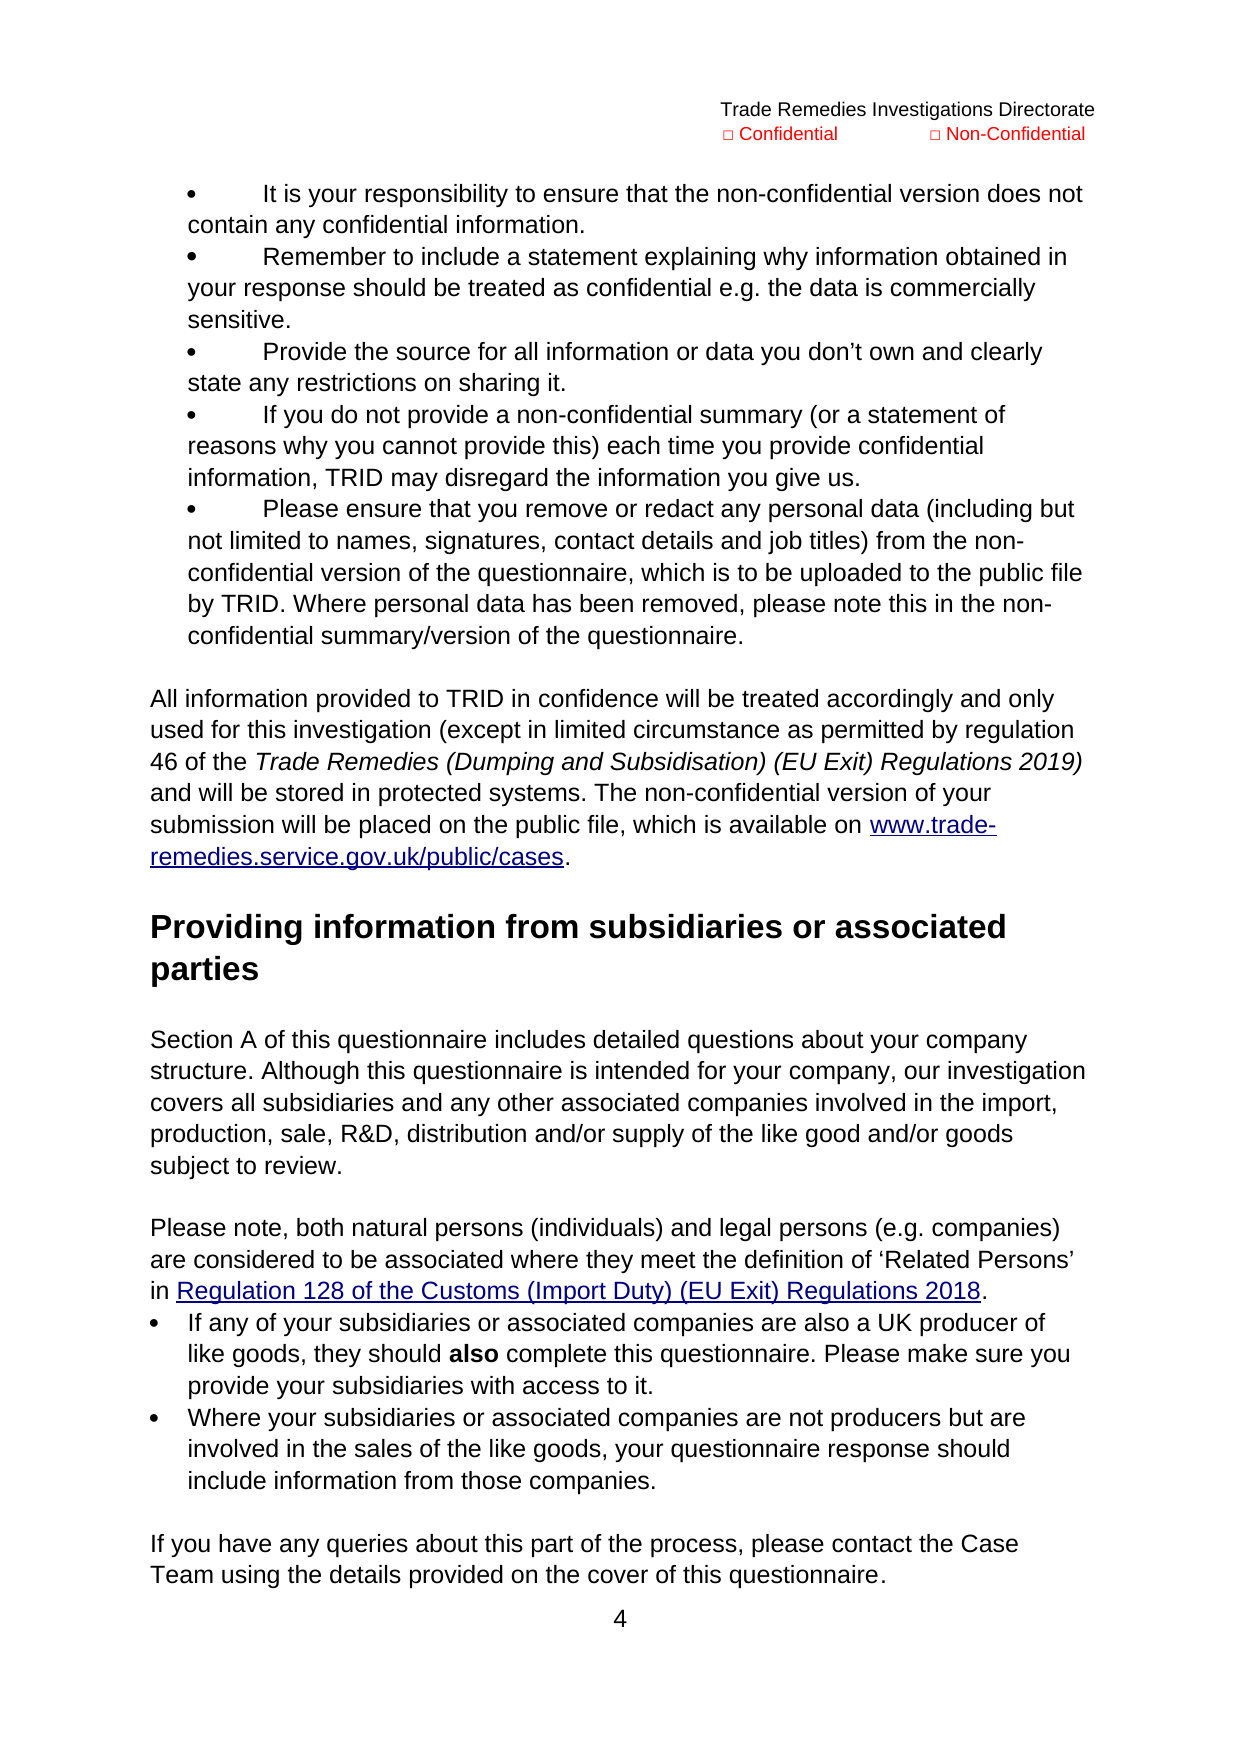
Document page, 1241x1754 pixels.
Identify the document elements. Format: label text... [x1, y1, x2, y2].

list It is your responsibility to ensure that the non-confidential version does not contain any confidential information. [187, 179, 1090, 239]
subtitle Providing information from subsidiaries or associated parties [150, 907, 1090, 987]
list Where your subsidiaries or associated companies are not producers but are involved in the sales of the like goods, your questionnaire response should include information from those companies. [150, 1402, 1090, 1494]
list Remember to include a statement explaining why information obtained in your response should be treated as confidential e.g. the data is commercially sensitive. [187, 242, 1090, 334]
list If any of your subsidiaries or associated companies are also a UK producer of like goods, they should also complete this questionnaire. Please make sure you provide your subsidiaries with access to it. [150, 1308, 1090, 1400]
text Please note, both natural persons (individuals) and legal persons (e.g. companies) are considered to be associated where they meet the definition of ‘Related Persons’ in Regulation 128 of the Customs (Import Duty) (EU Exit) Regulations 2018. [150, 1213, 1090, 1305]
text If you have any queries about this part of the process, please contact the Case Team using the details provided on the cover of this questionnaire. [150, 1529, 1090, 1589]
list Please ensure that you remove or redact any personal data (including but not limited to names, signatures, contact details and job titles) from the non-confidential version of the questionnaire, which is to be uploaded to the public file by TRID. Where personal data has been removed, please note this in the non-confidential summary/version of the questionnaire. [187, 494, 1090, 649]
list Provide the source for all information or data you don’t own and clearly state any restrictions on sharing it. [187, 337, 1090, 397]
text Section A of this questionnaire includes detailed questions about your company structure. Although this questionnaire is intended for your company, our investigation covers all subsidiaries and any other associated companies involved in the import, production, sale, R&D, distribution and/or supply of the like good and/or goods subject to review. [150, 1024, 1090, 1179]
list If you do not provide a non-confidential summary (or a statement of reasons why you cannot provide this) each time you provide confidential information, TRID may disregard the information you give us. [187, 400, 1090, 492]
text All information provided to TRID in confidence will be treated accordingly and only used for this investigation (except in limited circumstance as permitted by regulation 46 of the Trade Remedies (Dumping and Subsidisation) (EU Exit) Regulations 2019) and will be stored in protected systems. The non-confidential version of your submission will be placed on the public file, which is available on www.trade-remedies.service.gov.uk/public/cases. [150, 684, 1090, 870]
